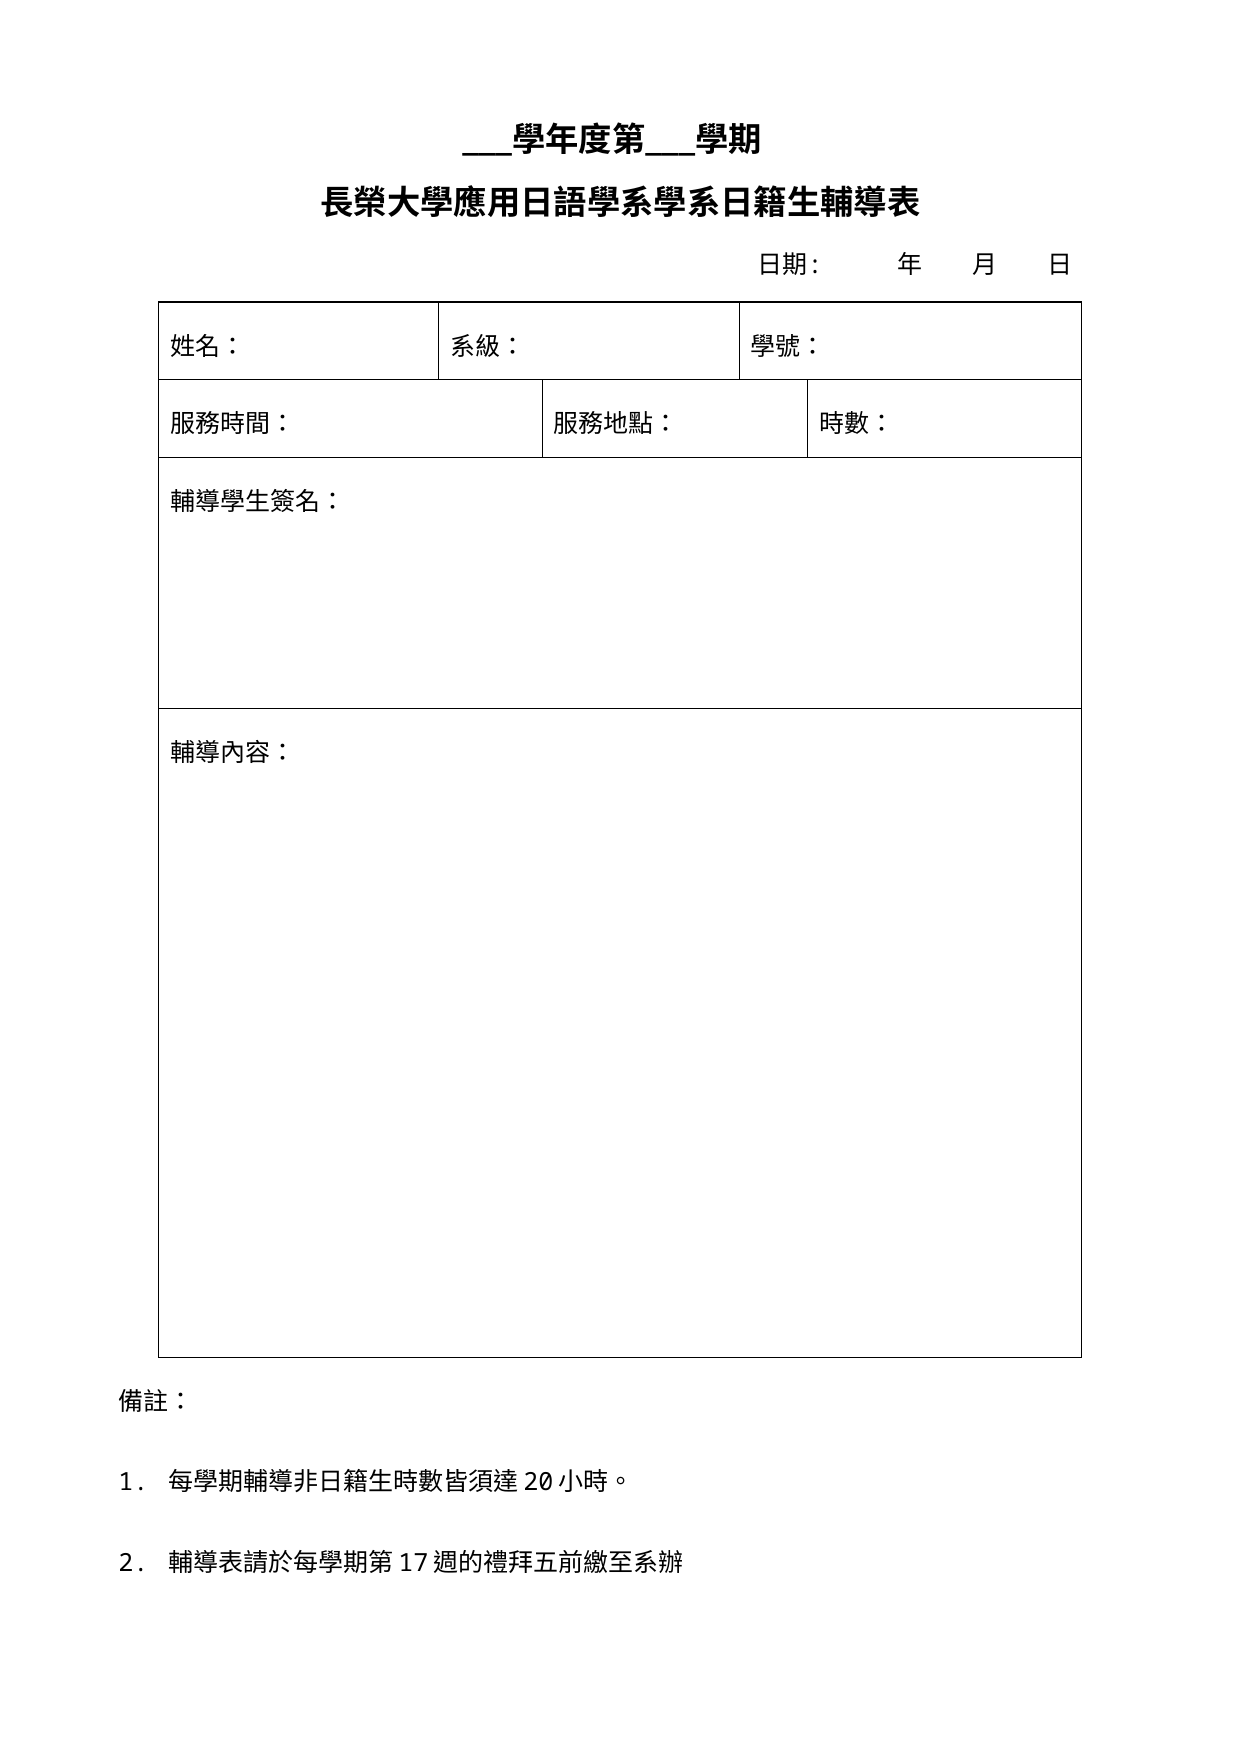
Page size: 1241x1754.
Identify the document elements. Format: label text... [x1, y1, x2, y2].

text 備註： [118, 1358, 1122, 1420]
list 輔導表請於每學期第17週的禮拜五前繳至系辦 [118, 1519, 1122, 1581]
table_cell 輔導學生簽名： [159, 458, 1081, 708]
table_cell 時數： [808, 380, 1081, 457]
table_header 姓名： [159, 303, 438, 379]
list 每學期輔導非日籍生時數皆須達20小時。 [118, 1438, 1122, 1501]
table_cell 服務時間： [159, 380, 542, 457]
table_header 學號： [740, 303, 1081, 379]
text 長榮大學應用日語學系學系日籍生輔導表 [118, 158, 1122, 221]
table_header 系級： [439, 303, 739, 379]
table_cell 服務地點： [543, 380, 807, 457]
text ___學年度第___學期 [118, 96, 1122, 158]
table_cell 輔導內容： [159, 709, 1081, 1357]
text 日期: 年 月 日 [118, 221, 1072, 283]
